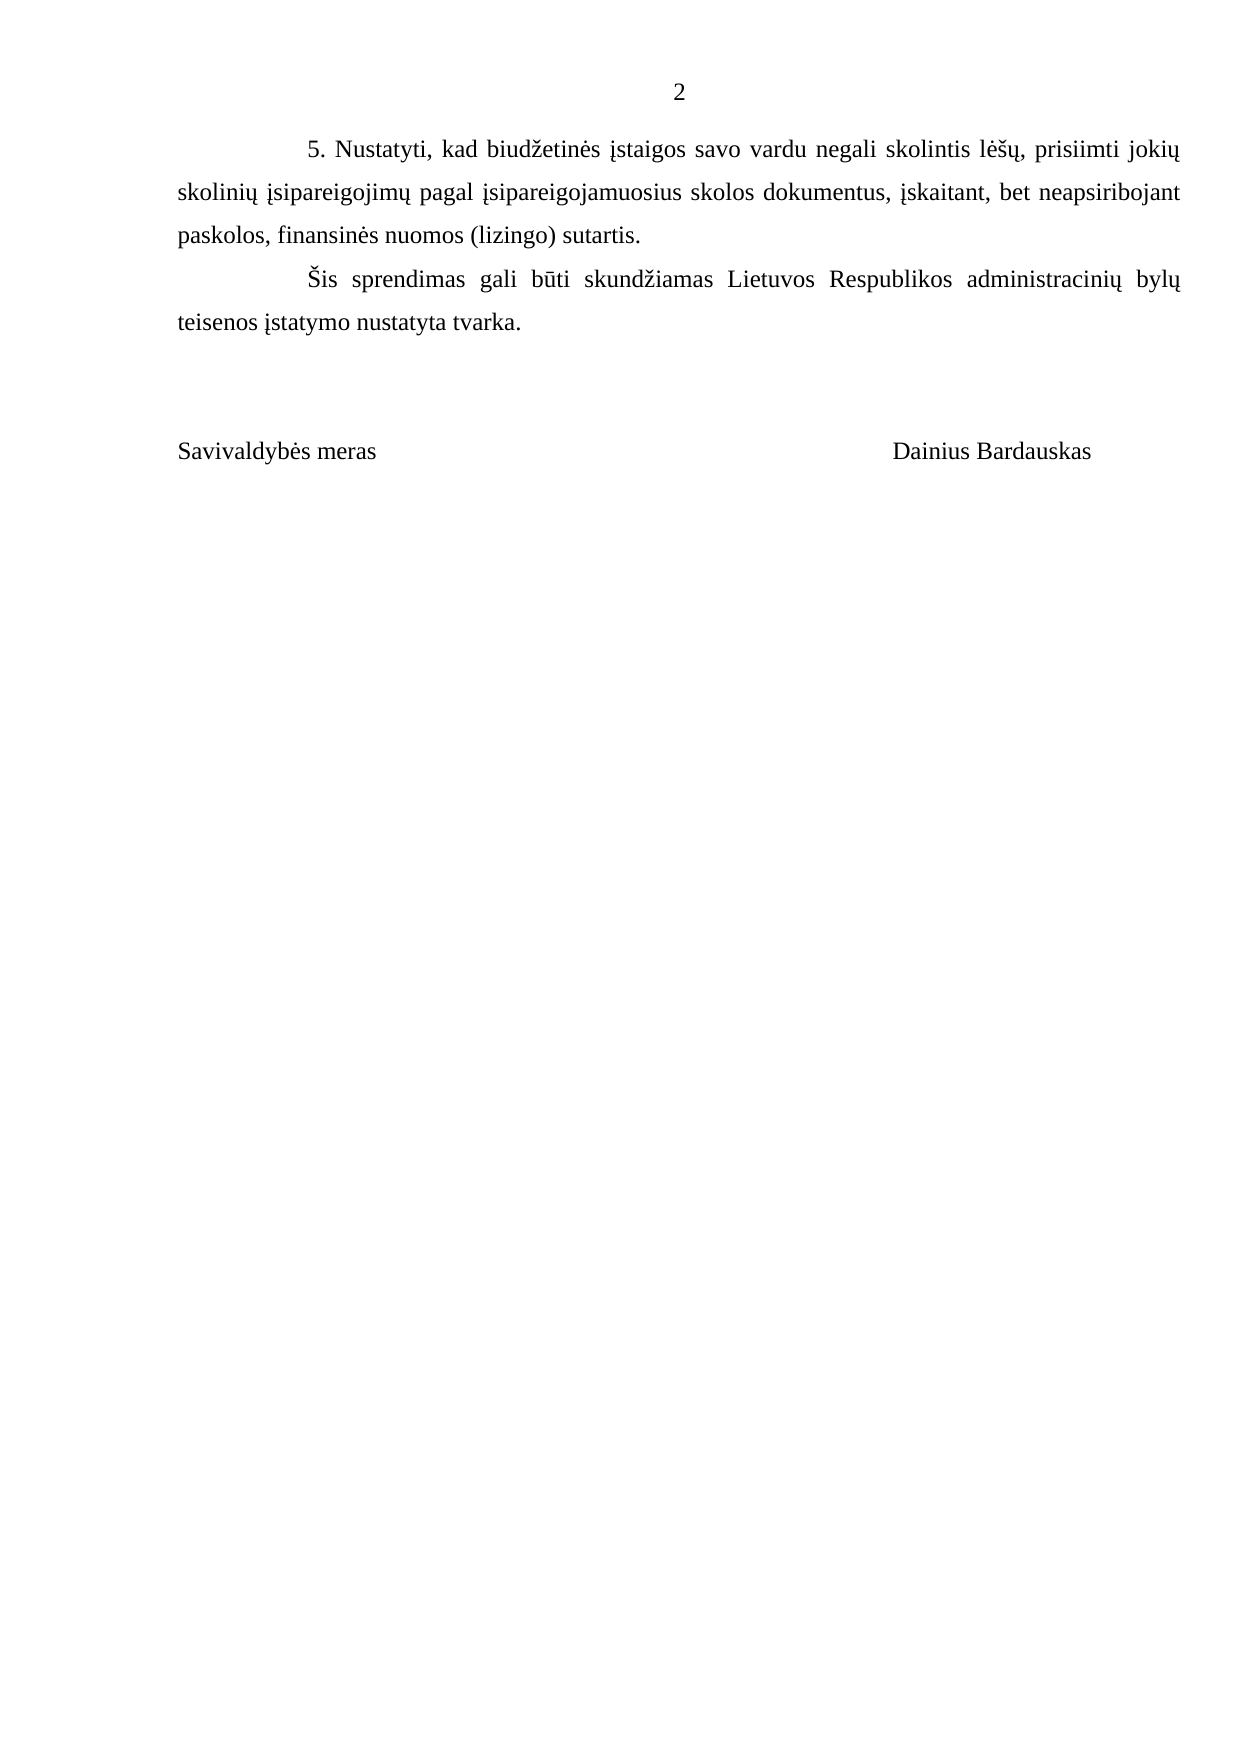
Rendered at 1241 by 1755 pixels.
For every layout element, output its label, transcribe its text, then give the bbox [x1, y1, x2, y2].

text 5. Nustatyti, kad biudžetinės įstaigos savo vardu negali skolintis lėšų, prisiimti jokių skolinių įsipareigojimų pagal įsipareigojamuosius skolos dokumentus, įskaitant, bet neapsiribojant paskolos, finansinės nuomos (lizingo) sutartis. [177, 134, 1181, 249]
text Šis sprendimas gali būti skundžiamas Lietuvos Respublikos administracinių bylų teisenos įstatymo nustatyta tvarka. [177, 264, 1181, 336]
text Savivaldybės meras Dainius Bardauskas [177, 436, 1181, 465]
